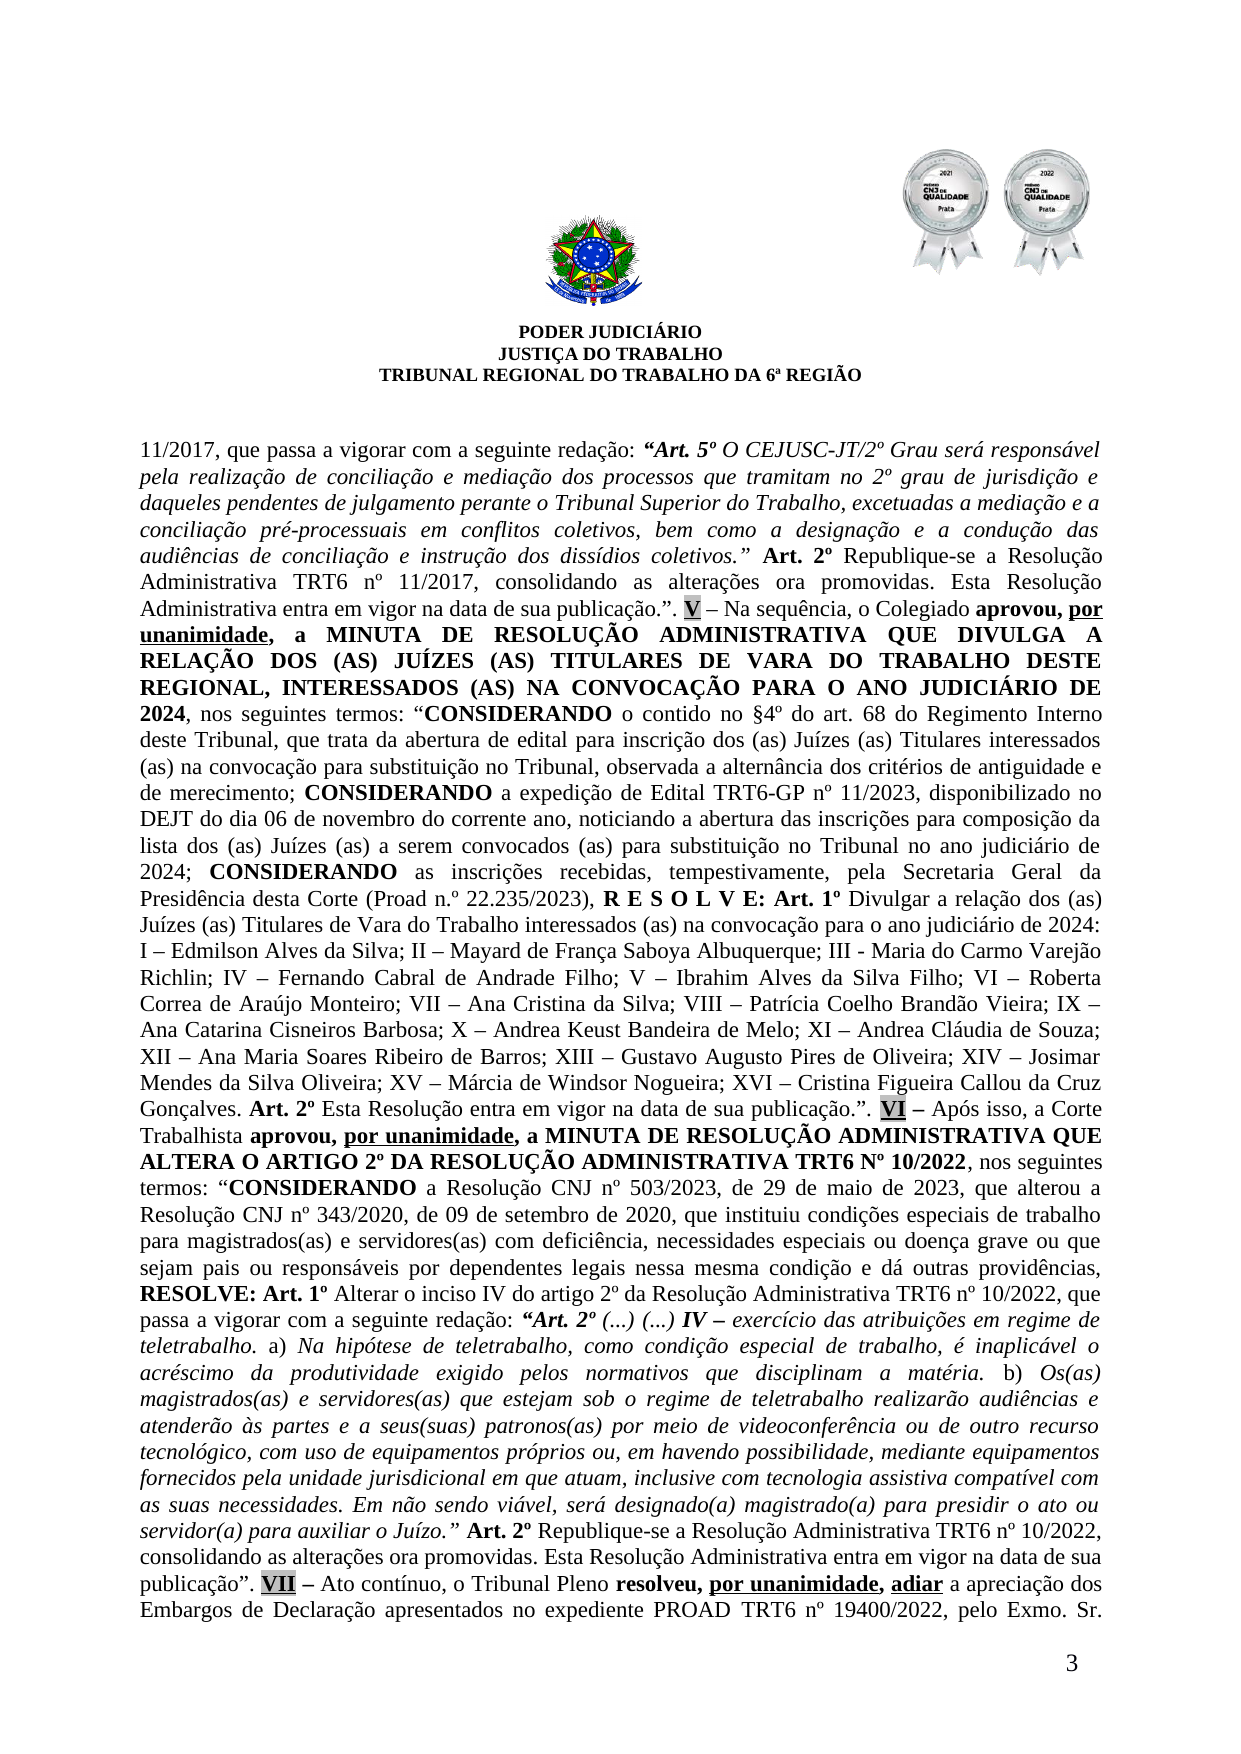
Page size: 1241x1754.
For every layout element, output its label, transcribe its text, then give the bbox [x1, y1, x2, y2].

text 11/2017, que passa a vigorar com a seguinte redação: “Art. 5º O CEJUSC-JT/2º Grau será responsável pela realização de conciliação e mediação dos processos que tramitam no 2º grau de jurisdição e daqueles pendentes de julgamento perante o Tribunal Superior do Trabalho, excetuadas a mediação e a conciliação pré-processuais em conflitos coletivos, bem como a designação e a condução das audiências de conciliação e instrução dos dissídios coletivos.” Art. 2º Republique-se a Resolução Administrativa TRT6 nº 11/2017, consolidando as alterações ora promovidas. Esta Resolução Administrativa entra em vigor na data de sua publicação.”. V – Na sequência, o Colegiado aprovou, por unanimidade, a MINUTA DE RESOLUÇÃO ADMINISTRATIVA QUE DIVULGA A RELAÇÃO DOS (AS) JUÍZES (AS) TITULARES DE VARA DO TRABALHO DESTE REGIONAL, INTERESSADOS (AS) NA CONVOCAÇÃO PARA O ANO JUDICIÁRIO DE 2024, nos seguintes termos: “CONSIDERANDO o contido no §4º do art. 68 do Regimento Interno deste Tribunal, que trata da abertura de edital para inscrição dos (as) Juízes (as) Titulares interessados (as) na convocação para substituição no Tribunal, observada a alternância dos critérios de antiguidade e de merecimento; CONSIDERANDO a expedição de Edital TRT6-GP nº 11/2023, disponibilizado no DEJT do dia 06 de novembro do corrente ano, noticiando a abertura das inscrições para composição da lista dos (as) Juízes (as) a serem convocados (as) para substituição no Tribunal no ano judiciário de 2024; CONSIDERANDO as inscrições recebidas, tempestivamente, pela Secretaria Geral da Presidência desta Corte (Proad n.º 22.235/2023), R E S O L V E: Art. 1º Divulgar a relação dos (as) Juízes (as) Titulares de Vara do Trabalho interessados (as) na convocação para o ano judiciário de 2024: I – Edmilson Alves da Silva; II – Mayard de França Saboya Albuquerque; III - Maria do Carmo Varejão Richlin; IV – Fernando Cabral de Andrade Filho; V – Ibrahim Alves da Silva Filho; VI – Roberta Correa de Araújo Monteiro; VII – Ana Cristina da Silva; VIII – Patrícia Coelho Brandão Vieira; IX – Ana Catarina Cisneiros Barbosa; X – Andrea Keust Bandeira de Melo; XI – Andrea Cláudia de Souza; XII – Ana Maria Soares Ribeiro de Barros; XIII – Gustavo Augusto Pires de Oliveira; XIV – Josimar Mendes da Silva Oliveira; XV – Márcia de Windsor Nogueira; XVI – Cristina Figueira Callou da Cruz Gonçalves. Art. 2º Esta Resolução entra em vigor na data de sua publicação.”. VI – Após isso, a Corte Trabalhista aprovou, por unanimidade, a MINUTA DE RESOLUÇÃO ADMINISTRATIVA QUE ALTERA O ARTIGO 2º DA RESOLUÇÃO ADMINISTRATIVA TRT6 Nº 10/2022, nos seguintes termos: “CONSIDERANDO a Resolução CNJ nº 503/2023, de 29 de maio de 2023, que alterou a Resolução CNJ nº 343/2020, de 09 de setembro de 2020, que instituiu condições especiais de trabalho para magistrados(as) e servidores(as) com deficiência, necessidades especiais ou doença grave ou que sejam pais ou responsáveis por dependentes legais nessa mesma condição e dá outras providências, RESOLVE: Art. 1º Alterar o inciso IV do artigo 2º da Resolução Administrativa TRT6 nº 10/2022, que passa a vigorar com a seguinte redação: “Art. 2º (...) (...) IV – exercício das atribuições em regime de teletrabalho. a) Na hipótese de teletrabalho, como condição especial de trabalho, é inaplicável o acréscimo da produtividade exigido pelos normativos que disciplinam a matéria. b) Os(as) magistrados(as) e servidores(as) que estejam sob o regime de teletrabalho realizarão audiências e atenderão às partes e a seus(suas) patronos(as) por meio de videoconferência ou de outro recurso tecnológico, com uso de equipamentos próprios ou, em havendo possibilidade, mediante equipamentos fornecidos pela unidade jurisdicional em que atuam, inclusive com tecnologia assistiva compatível com as suas necessidades. Em não sendo viável, será designado(a) magistrado(a) para presidir o ato ou servidor(a) para auxiliar o Juízo.” Art. 2º Republique-se a Resolução Administrativa TRT6 nº 10/2022, consolidando as alterações ora promovidas. Esta Resolução Administrativa entra em vigor na data de sua publicação”. VII – Ato contínuo, o Tribunal Pleno resolveu, por unanimidade, adiar a apreciação dos Embargos de Declaração apresentados no expediente PROAD TRT6 nº 19400/2022, pelo Exmo. Sr. [139, 437, 1103, 1622]
